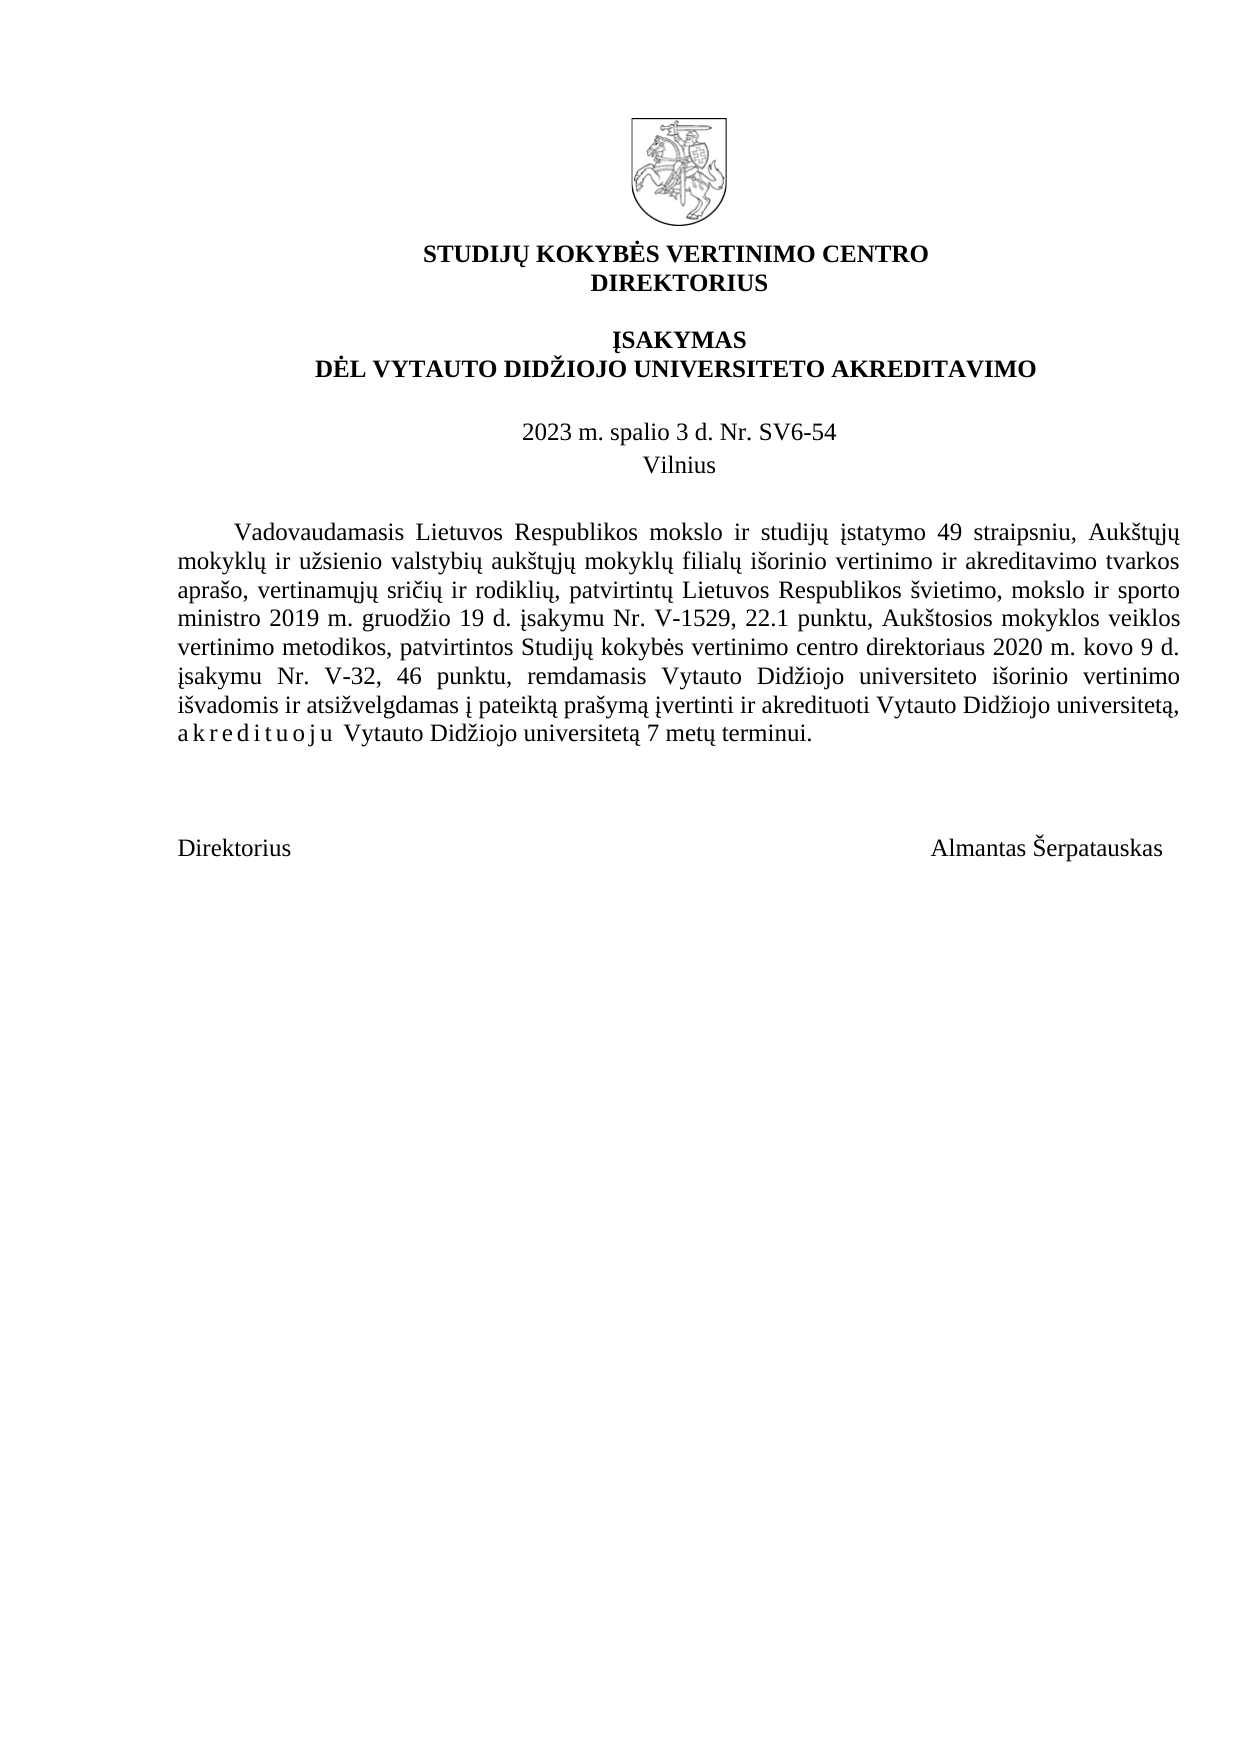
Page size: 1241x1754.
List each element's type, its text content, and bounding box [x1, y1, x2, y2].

text akredituoju Vytauto Didžiojo universitetą 7 metų terminui. [177, 718, 1181, 747]
text Vilnius [177, 450, 1181, 479]
text STUDIJŲ KOKYBĖS VERTINIMO CENTRO [177, 239, 1181, 268]
text 2023 m. spalio 3 d. Nr. SV6-54 [177, 417, 1181, 445]
text ĮSAKYMAS [177, 326, 1181, 354]
text DIREKTORIUS [177, 268, 1181, 297]
text DĖL VYTAUTO DIDŽIOJO UNIVERSITETO AKREDITAVIMO [177, 354, 1181, 383]
text Direktorius Almantas Šerpatauskas [177, 833, 1181, 862]
text Vadovaudamasis Lietuvos Respublikos mokslo ir studijų įstatymo 49 straipsniu, Aukštųjų mokyklų ir užsienio valstybių aukštųjų mokyklų filialų išorinio vertinimo ir akreditavimo tvarkos aprašo, vertinamųjų sričių ir rodiklių, patvirtintų Lietuvos Respublikos švietimo, mokslo ir sporto ministro 2019 m. gruodžio 19 d. įsakymu Nr. V-1529, 22.1 punktu, Aukštosios mokyklos veiklos vertinimo metodikos, patvirtintos Studijų kokybės vertinimo centro direktoriaus 2020 m. kovo 9 d. įsakymu Nr. V-32, 46 punktu, remdamasis Vytauto Didžiojo universiteto išorinio vertinimo išvadomis ir atsižvelgdamas į pateiktą prašymą įvertinti ir akredituoti Vytauto Didžiojo universitetą, [177, 517, 1181, 718]
